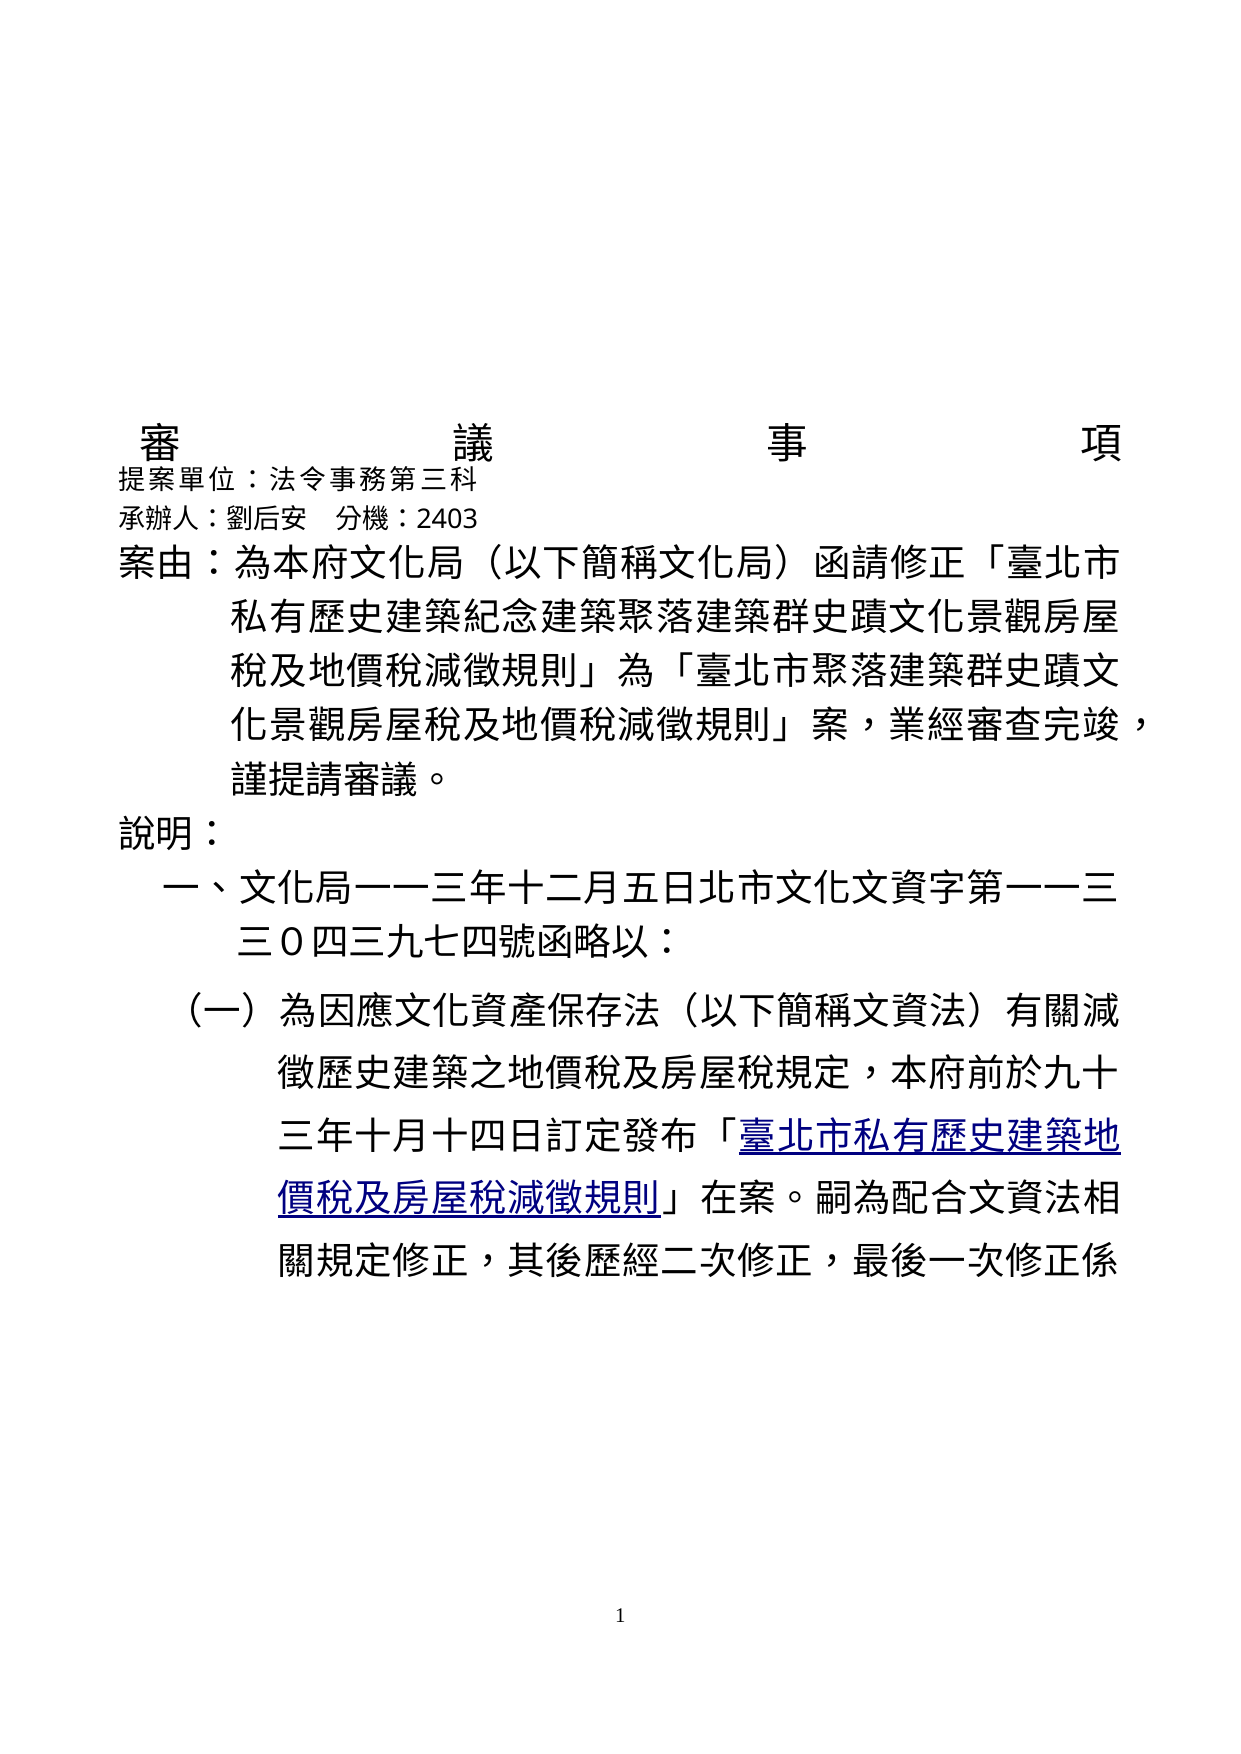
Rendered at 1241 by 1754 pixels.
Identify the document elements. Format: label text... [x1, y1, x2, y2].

text （一）為因應文化資產保存法（以下簡稱文資法）有關減徵歷史建築之地價稅及房屋稅規定，本府前於九十三年十月十四日訂定發布「臺北市私有歷史建築地價稅及房屋稅減徵規則」在案。嗣為配合文資法相關規定修正，其後歷經二次修正，最後一次修正係 [165, 966, 1122, 1279]
text 審議事項 提案單位：法令事務第三科 承辦人：劉后安 分機：2403 [118, 408, 1122, 533]
text 案由：為本府文化局（以下簡稱文化局）函請修正「臺北市私有歷史建築紀念建築聚落建築群史蹟文化景觀房屋稅及地價稅減徵規則」為「臺北市聚落建築群史蹟文化景觀房屋稅及地價稅減徵規則」案，業經審查完竣，謹提請審議。 [118, 533, 1122, 804]
text 一、文化局一一三年十二月五日北市文化文資字第一一三三０四三九七四號函略以： [162, 858, 1122, 966]
text 說明： [118, 804, 1122, 858]
